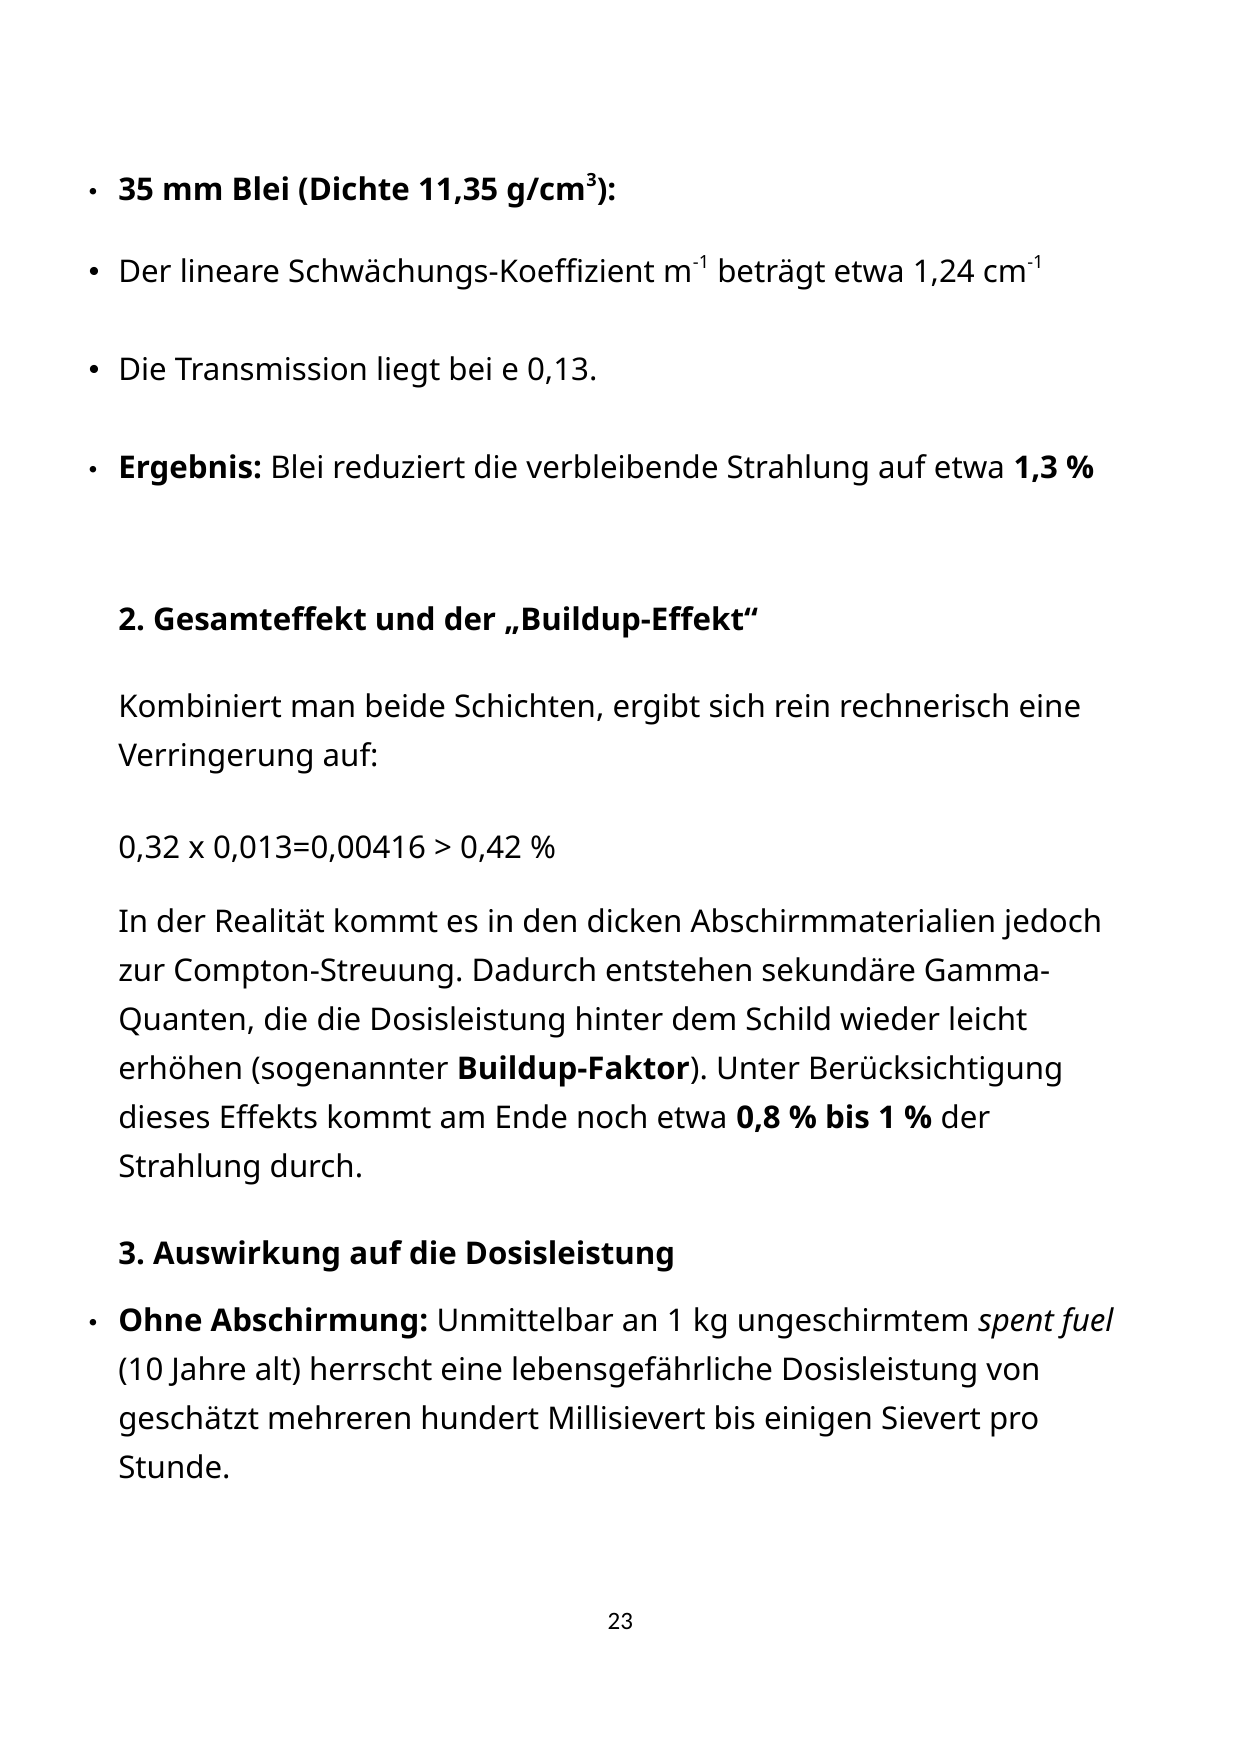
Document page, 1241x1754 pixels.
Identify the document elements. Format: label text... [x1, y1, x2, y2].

text 2. Gesamteffekt und der „Buildup-Effekt“ [118, 597, 1122, 640]
text Kombiniert man beide Schichten, ergibt sich rein rechnerisch eine Verringerung auf: [118, 684, 1122, 775]
list Ohne Abschirmung: Unmittelbar an 1 kg ungeschirmtem spent fuel (10 Jahre alt) herrscht eine lebensgefährliche Dosisleistung von geschätzt mehreren hundert Millisievert bis einigen Sievert pro Stunde. [118, 1298, 1122, 1488]
list 35 mm Blei (Dichte 11,35 g/cm3): [118, 167, 1122, 210]
list Ergebnis: Blei reduziert die verbleibende Strahlung auf etwa 1,3 % [118, 445, 1122, 487]
list Die Transmission liegt bei e 0,13. [118, 347, 1122, 389]
list Der lineare Schwächungs-Koeffizient m-1 beträgt etwa 1,24 cm-1 [118, 249, 1122, 292]
text In der Realität kommt es in den dicken Abschirmmaterialien jedoch zur Compton-Streuung. Dadurch entstehen sekundäre Gamma-Quanten, die die Dosisleistung hinter dem Schild wieder leicht erhöhen (sogenannter Buildup-Faktor). Unter Berücksichtigung dieses Effekts kommt am Ende noch etwa 0,8 % bis 1 % der Strahlung durch. [118, 899, 1122, 1187]
text 0,32 x 0,013=0,00416 > 0,42 % [118, 826, 1122, 868]
text 3. Auswirkung auf die Dosisleistung [118, 1231, 1122, 1273]
